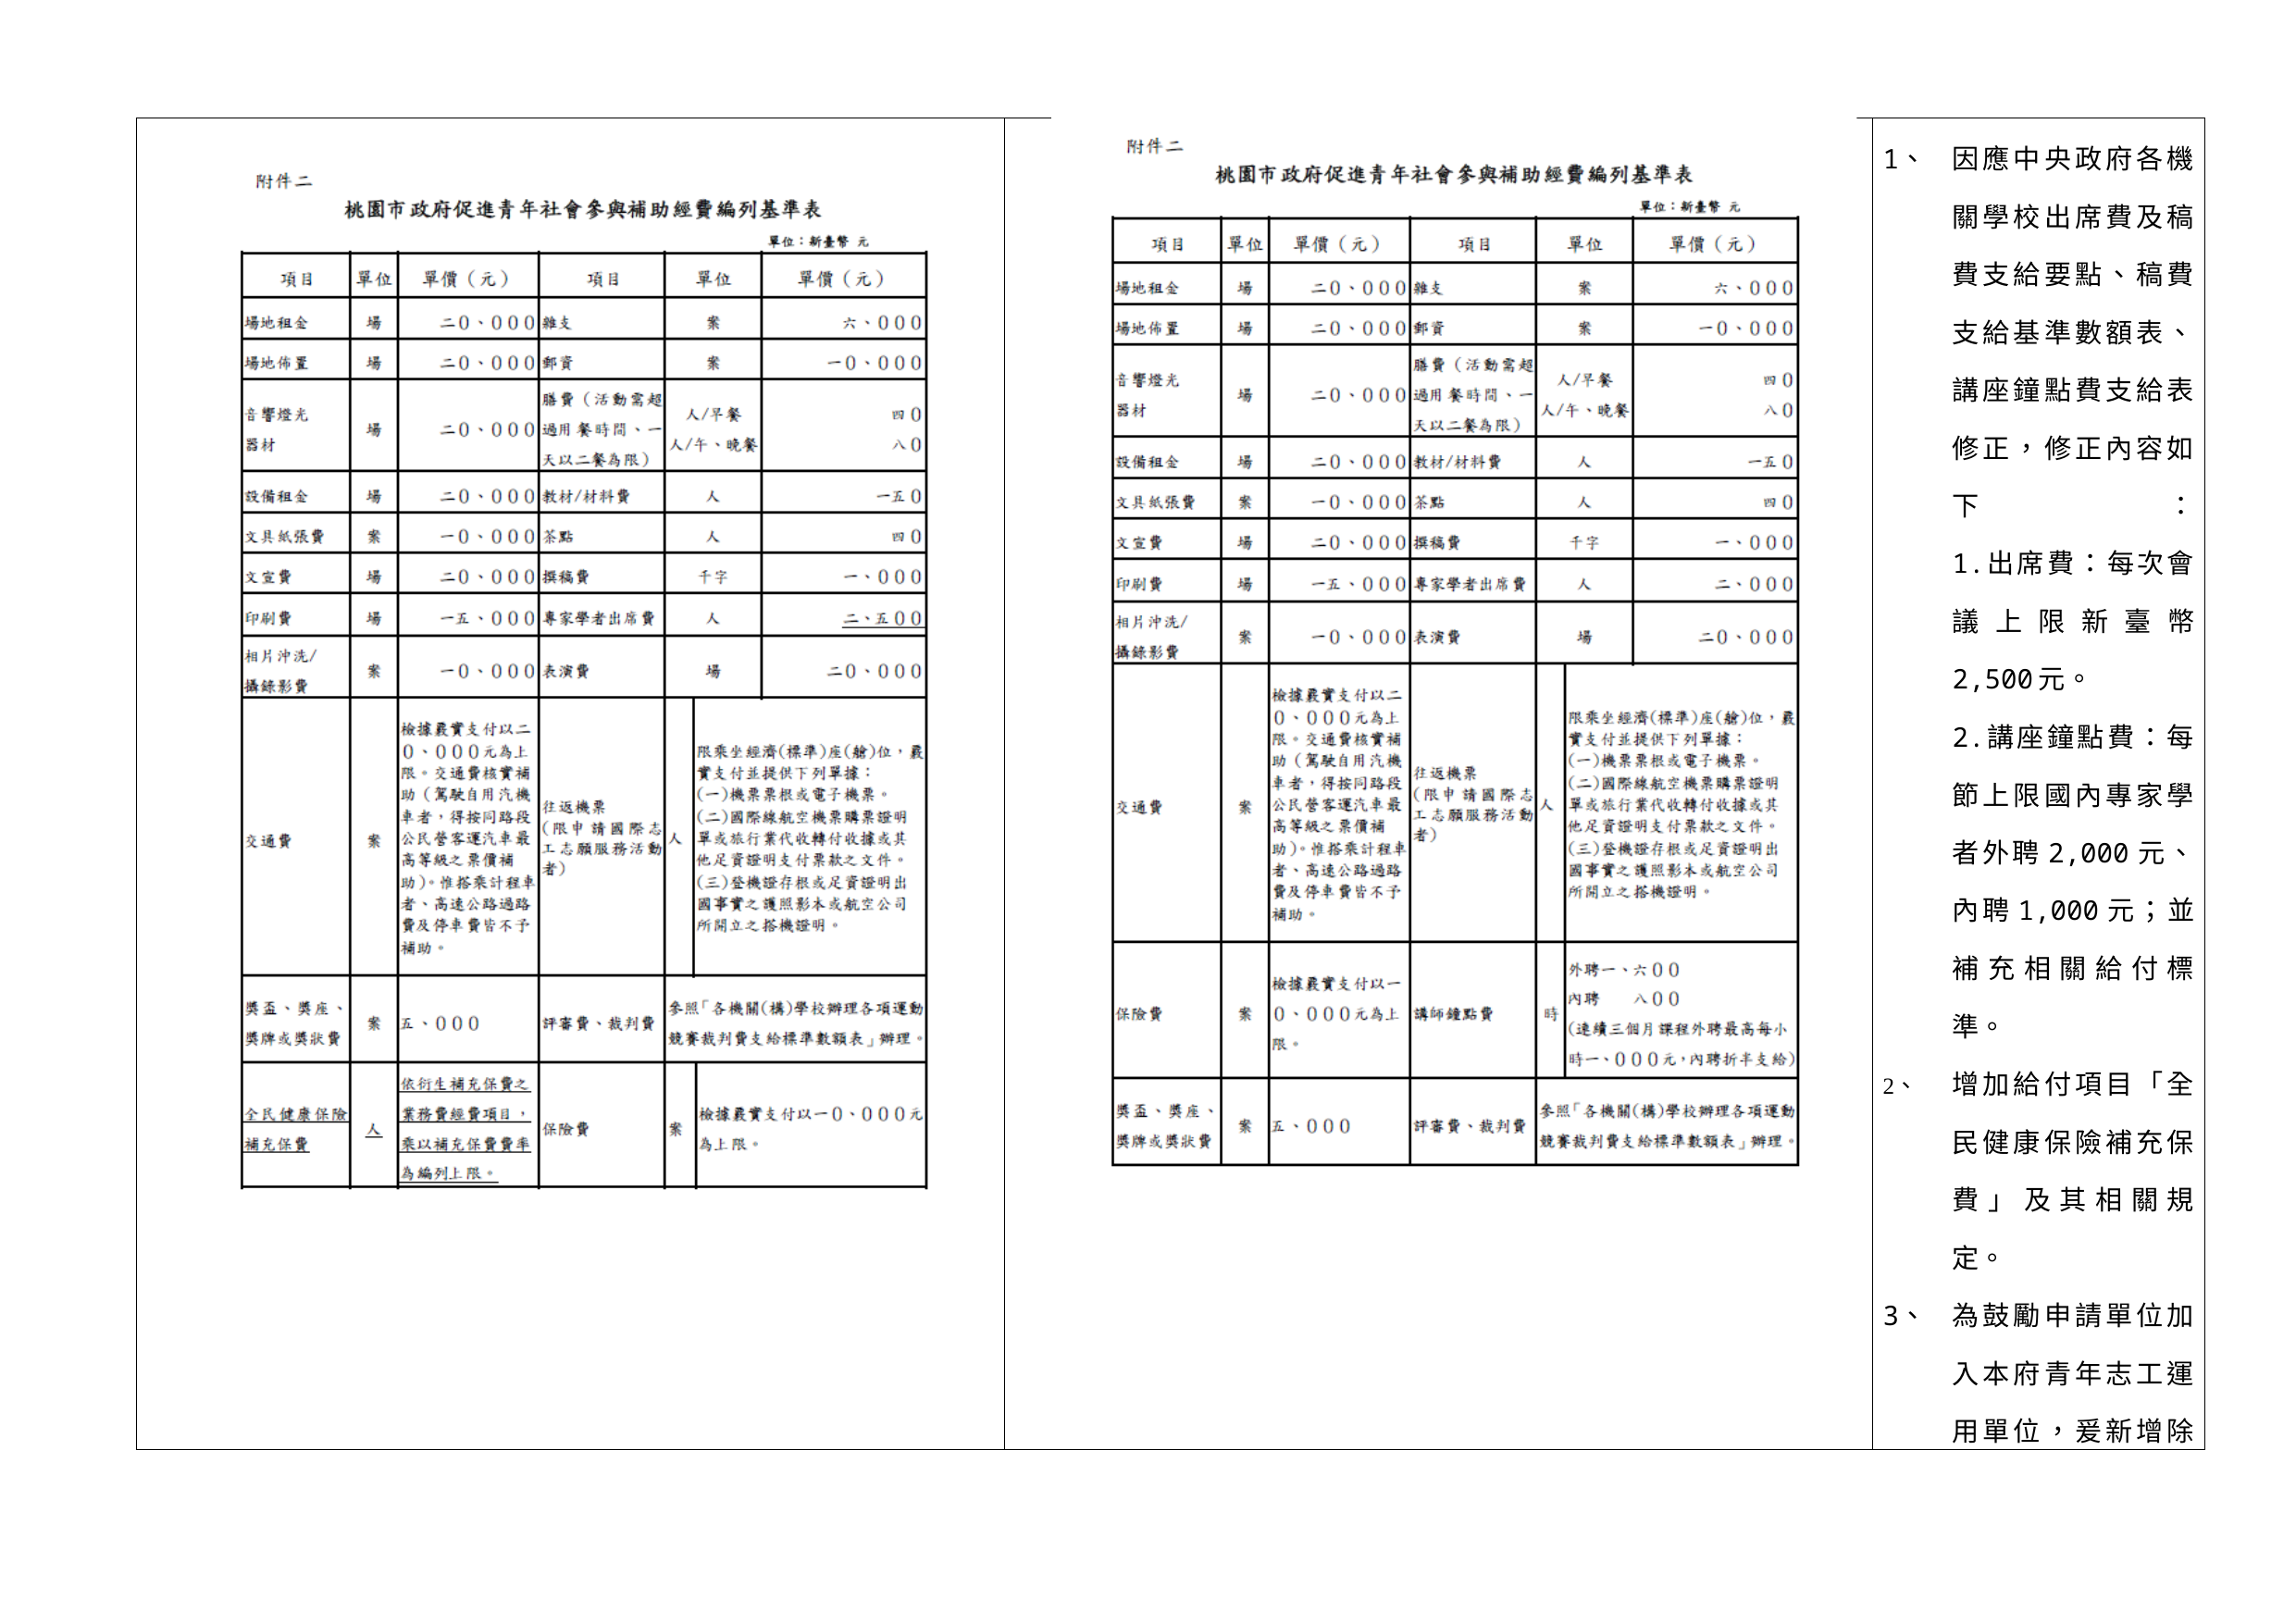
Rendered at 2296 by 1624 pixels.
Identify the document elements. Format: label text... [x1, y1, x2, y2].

table_cell 因應中央政府各機關學校出席費及稿費支給要點、稿費支給基準數額表、講座鐘點費支給表修正，修正內容如下： 1.出席費：每次會議上限新臺幣2,500元。 2.講座鐘點費：每節上限國內專家學者外聘2,000元、內聘1,000元；並補充相關給付標準。 增加給付項目「全民健康保險補充保費」及其相關規定。 為鼓勵申請單位加入本府青年志工運用單位，爰新增除 [1873, 118, 2204, 1449]
table_cell [1005, 118, 1872, 1449]
table_cell [137, 118, 1004, 1449]
